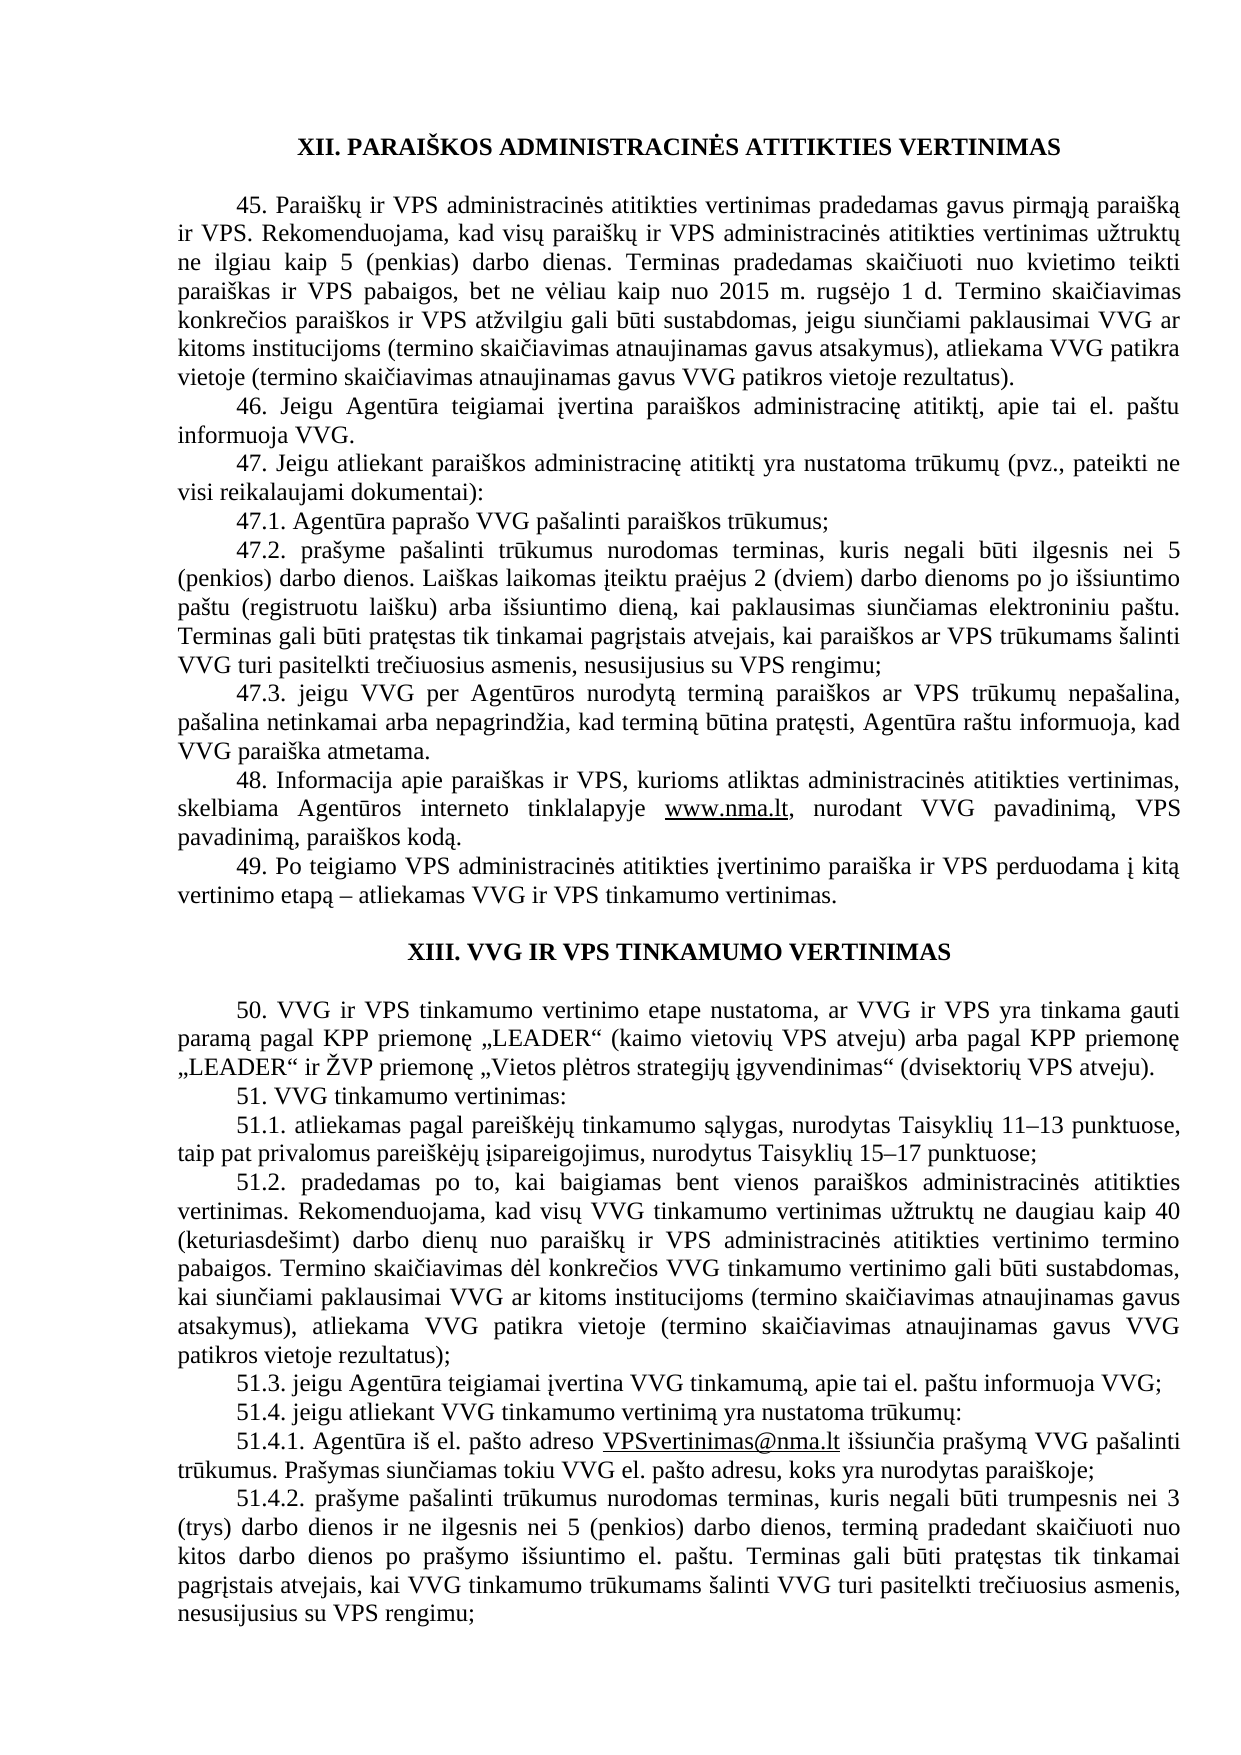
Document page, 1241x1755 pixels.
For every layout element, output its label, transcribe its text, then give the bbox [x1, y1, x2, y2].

text 47. Jeigu atliekant paraiškos administracinę atitiktį yra nustatoma trūkumų (pvz., pateikti ne visi reikalaujami dokumentai): [177, 448, 1181, 506]
text 51.4.2. prašyme pašalinti trūkumus nurodomas terminas, kuris negali būti trumpesnis nei 3 (trys) darbo dienos ir ne ilgesnis nei 5 (penkios) darbo dienos, terminą pradedant skaičiuoti nuo kitos darbo dienos po prašymo išsiuntimo el. paštu. Terminas gali būti pratęstas tik tinkamai pagrįstais atvejais, kai VVG tinkamumo trūkumams šalinti VVG turi pasitelkti trečiuosius asmenis, nesusijusius su VPS rengimu; [177, 1483, 1181, 1627]
text 50. VVG ir VPS tinkamumo vertinimo etape nustatoma, ar VVG ir VPS yra tinkama gauti paramą pagal KPP priemonę „LEADER“ (kaimo vietovių VPS atveju) arba pagal KPP priemonę „LEADER“ ir ŽVP priemonę „Vietos plėtros strategijų įgyvendinimas“ (dvisektorių VPS atveju). [177, 995, 1181, 1081]
text 48. Informacija apie paraiškas ir VPS, kurioms atliktas administracinės atitikties vertinimas, skelbiama Agentūros interneto tinklalapyje www.nma.lt, nurodant VVG pavadinimą, VPS pavadinimą, paraiškos kodą. [177, 765, 1181, 851]
text XIII. VVG IR VPS TINKAMUMO VERTINIMAS [177, 937, 1181, 966]
text 51.3. jeigu Agentūra teigiamai įvertina VVG tinkamumą, apie tai el. paštu informuoja VVG; [177, 1368, 1181, 1397]
text 51.4. jeigu atliekant VVG tinkamumo vertinimą yra nustatoma trūkumų: [177, 1397, 1181, 1426]
text 45. Paraiškų ir VPS administracinės atitikties vertinimas pradedamas gavus pirmąją paraišką ir VPS. Rekomenduojama, kad visų paraiškų ir VPS administracinės atitikties vertinimas užtruktų ne ilgiau kaip 5 (penkias) darbo dienas. Terminas pradedamas skaičiuoti nuo kvietimo teikti paraiškas ir VPS pabaigos, bet ne vėliau kaip nuo 2015 m. rugsėjo 1 d. Termino skaičiavimas konkrečios paraiškos ir VPS atžvilgiu gali būti sustabdomas, jeigu siunčiami paklausimai VVG ar kitoms institucijoms (termino skaičiavimas atnaujinamas gavus atsakymus), atliekama VVG patikra vietoje (termino skaičiavimas atnaujinamas gavus VVG patikros vietoje rezultatus). [177, 190, 1181, 391]
text 47.3. jeigu VVG per Agentūros nurodytą terminą paraiškos ar VPS trūkumų nepašalina, pašalina netinkamai arba nepagrindžia, kad terminą būtina pratęsti, Agentūra raštu informuoja, kad VVG paraiška atmetama. [177, 678, 1181, 765]
text 46. Jeigu Agentūra teigiamai įvertina paraiškos administracinę atitiktį, apie tai el. paštu informuoja VVG. [177, 391, 1181, 448]
text 47.1. Agentūra paprašo VVG pašalinti paraiškos trūkumus; [177, 506, 1181, 535]
text 51.1. atliekamas pagal pareiškėjų tinkamumo sąlygas, nurodytas Taisyklių 11–13 punktuose, taip pat privalomus pareiškėjų įsipareigojimus, nurodytus Taisyklių 15–17 punktuose; [177, 1110, 1181, 1167]
text 49. Po teigiamo VPS administracinės atitikties įvertinimo paraiška ir VPS perduodama į kitą vertinimo etapą – atliekamas VVG ir VPS tinkamumo vertinimas. [177, 851, 1181, 908]
text XII. PARAIŠKOS ADMINISTRACINĖS ATITIKTIES VERTINIMAS [177, 132, 1181, 161]
text 47.2. prašyme pašalinti trūkumus nurodomas terminas, kuris negali būti ilgesnis nei 5 (penkios) darbo dienos. Laiškas laikomas įteiktu praėjus 2 (dviem) darbo dienoms po jo išsiuntimo paštu (registruotu laišku) arba išsiuntimo dieną, kai paklausimas siunčiamas elektroniniu paštu. Terminas gali būti pratęstas tik tinkamai pagrįstais atvejais, kai paraiškos ar VPS trūkumams šalinti VVG turi pasitelkti trečiuosius asmenis, nesusijusius su VPS rengimu; [177, 535, 1181, 678]
text 51.4.1. Agentūra iš el. pašto adreso VPSvertinimas@nma.lt išsiunčia prašymą VVG pašalinti trūkumus. Prašymas siunčiamas tokiu VVG el. pašto adresu, koks yra nurodytas paraiškoje; [177, 1426, 1181, 1483]
text 51.2. pradedamas po to, kai baigiamas bent vienos paraiškos administracinės atitikties vertinimas. Rekomenduojama, kad visų VVG tinkamumo vertinimas užtruktų ne daugiau kaip 40 (keturiasdešimt) darbo dienų nuo paraiškų ir VPS administracinės atitikties vertinimo termino pabaigos. Termino skaičiavimas dėl konkrečios VVG tinkamumo vertinimo gali būti sustabdomas, kai siunčiami paklausimai VVG ar kitoms institucijoms (termino skaičiavimas atnaujinamas gavus atsakymus), atliekama VVG patikra vietoje (termino skaičiavimas atnaujinamas gavus VVG patikros vietoje rezultatus); [177, 1167, 1181, 1368]
text 51. VVG tinkamumo vertinimas: [177, 1081, 1181, 1110]
